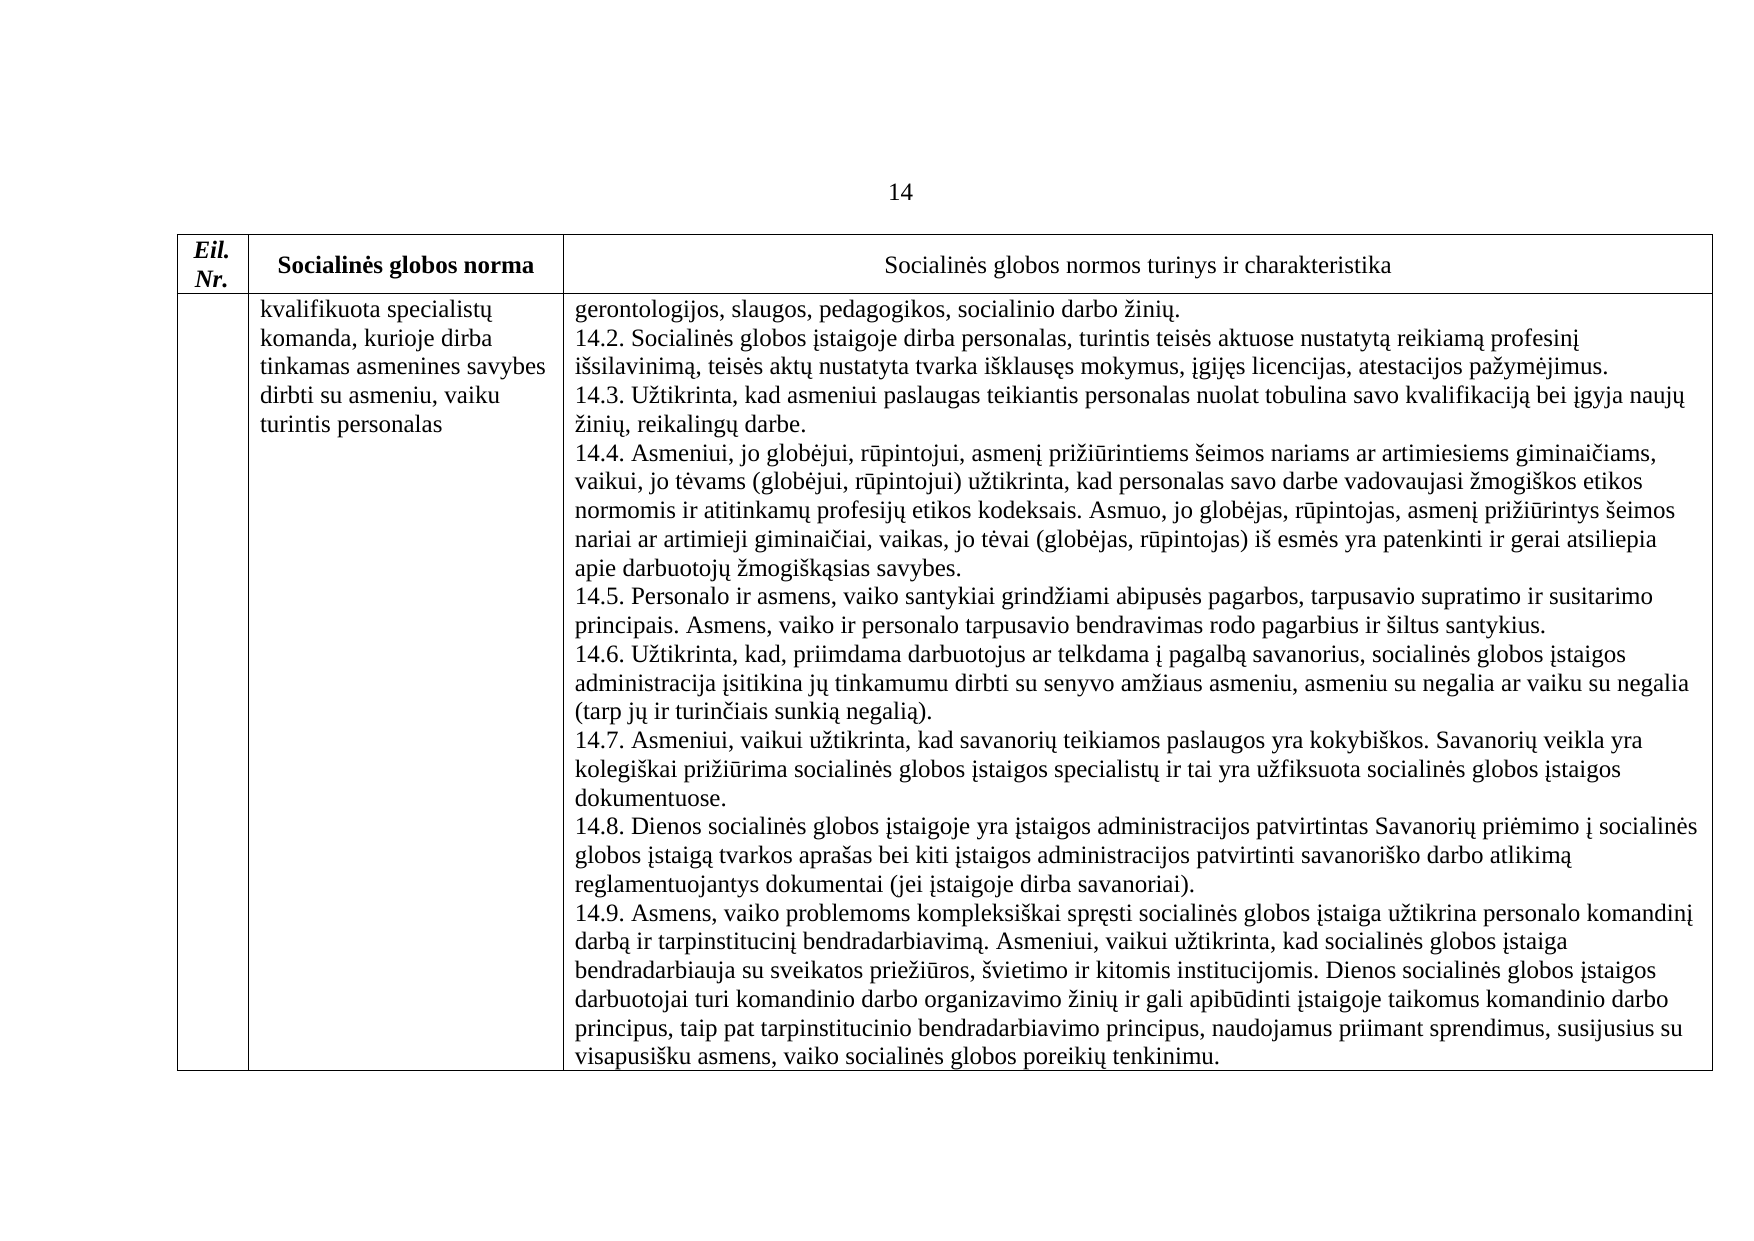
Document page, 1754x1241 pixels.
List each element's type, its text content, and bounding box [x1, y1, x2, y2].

table_cell [178, 294, 248, 1070]
table_cell kvalifikuota specialistų komanda, kurioje dirba tinkamas asmenines savybes dirbti su asmeniu, vaiku turintis personalas [249, 294, 563, 1070]
table_header Socialinės globos norma [249, 235, 563, 293]
table_header Socialinės globos normos turinys ir charakteristika [564, 235, 1712, 293]
table_cell gerontologijos, slaugos, pedagogikos, socialinio darbo žinių. 14.2. Socialinės globos įstaigoje dirba personalas, turintis teisės aktuose nustatytą reikiamą profesinį išsilavinimą, teisės aktų nustatyta tvarka išklausęs mokymus, įgijęs licencijas, atestacijos pažymėjimus. 14.3. Užtikrinta, kad asmeniui paslaugas teikiantis personalas nuolat tobulina savo kvalifikaciją bei įgyja naujų žinių, reikalingų darbe. 14.4. Asmeniui, jo globėjui, rūpintojui, asmenį prižiūrintiems šeimos nariams ar artimiesiems giminaičiams, vaikui, jo tėvams (globėjui, rūpintojui) užtikrinta, kad personalas savo darbe vadovaujasi žmogiškos etikos normomis ir atitinkamų profesijų etikos kodeksais. Asmuo, jo globėjas, rūpintojas, asmenį prižiūrintys šeimos nariai ar artimieji giminaičiai, vaikas, jo tėvai (globėjas, rūpintojas) iš esmės yra patenkinti ir gerai atsiliepia apie darbuotojų žmogiškąsias savybes. 14.5. Personalo ir asmens, vaiko santykiai grindžiami abipusės pagarbos, tarpusavio supratimo ir susitarimo principais. Asmens, vaiko ir personalo tarpusavio bendravimas rodo pagarbius ir šiltus santykius. 14.6. Užtikrinta, kad, priimdama darbuotojus ar telkdama į pagalbą savanorius, socialinės globos įstaigos administracija įsitikina jų tinkamumu dirbti su senyvo amžiaus asmeniu, asmeniu su negalia ar vaiku su negalia (tarp jų ir turinčiais sunkią negalią). 14.7. Asmeniui, vaikui užtikrinta, kad savanorių teikiamos paslaugos yra kokybiškos. Savanorių veikla yra kolegiškai prižiūrima socialinės globos įstaigos specialistų ir tai yra užfiksuota socialinės globos įstaigos dokumentuose. 14.8. Dienos socialinės globos įstaigoje yra įstaigos administracijos patvirtintas Savanorių priėmimo į socialinės globos įstaigą tvarkos aprašas bei kiti įstaigos administracijos patvirtinti savanoriško darbo atlikimą reglamentuojantys dokumentai (jei įstaigoje dirba savanoriai). 14.9. Asmens, vaiko problemoms kompleksiškai spręsti socialinės globos įstaiga užtikrina personalo komandinį darbą ir tarpinstitucinį bendradarbiavimą. Asmeniui, vaikui užtikrinta, kad socialinės globos įstaiga bendradarbiauja su sveikatos priežiūros, švietimo ir kitomis institucijomis. Dienos socialinės globos įstaigos darbuotojai turi komandinio darbo organizavimo žinių ir gali apibūdinti įstaigoje taikomus komandinio darbo principus, taip pat tarpinstitucinio bendradarbiavimo principus, naudojamus priimant sprendimus, susijusius su visapusišku asmens, vaiko socialinės globos poreikių tenkinimu. [564, 294, 1712, 1070]
table_header Eil. Nr. [178, 235, 248, 293]
